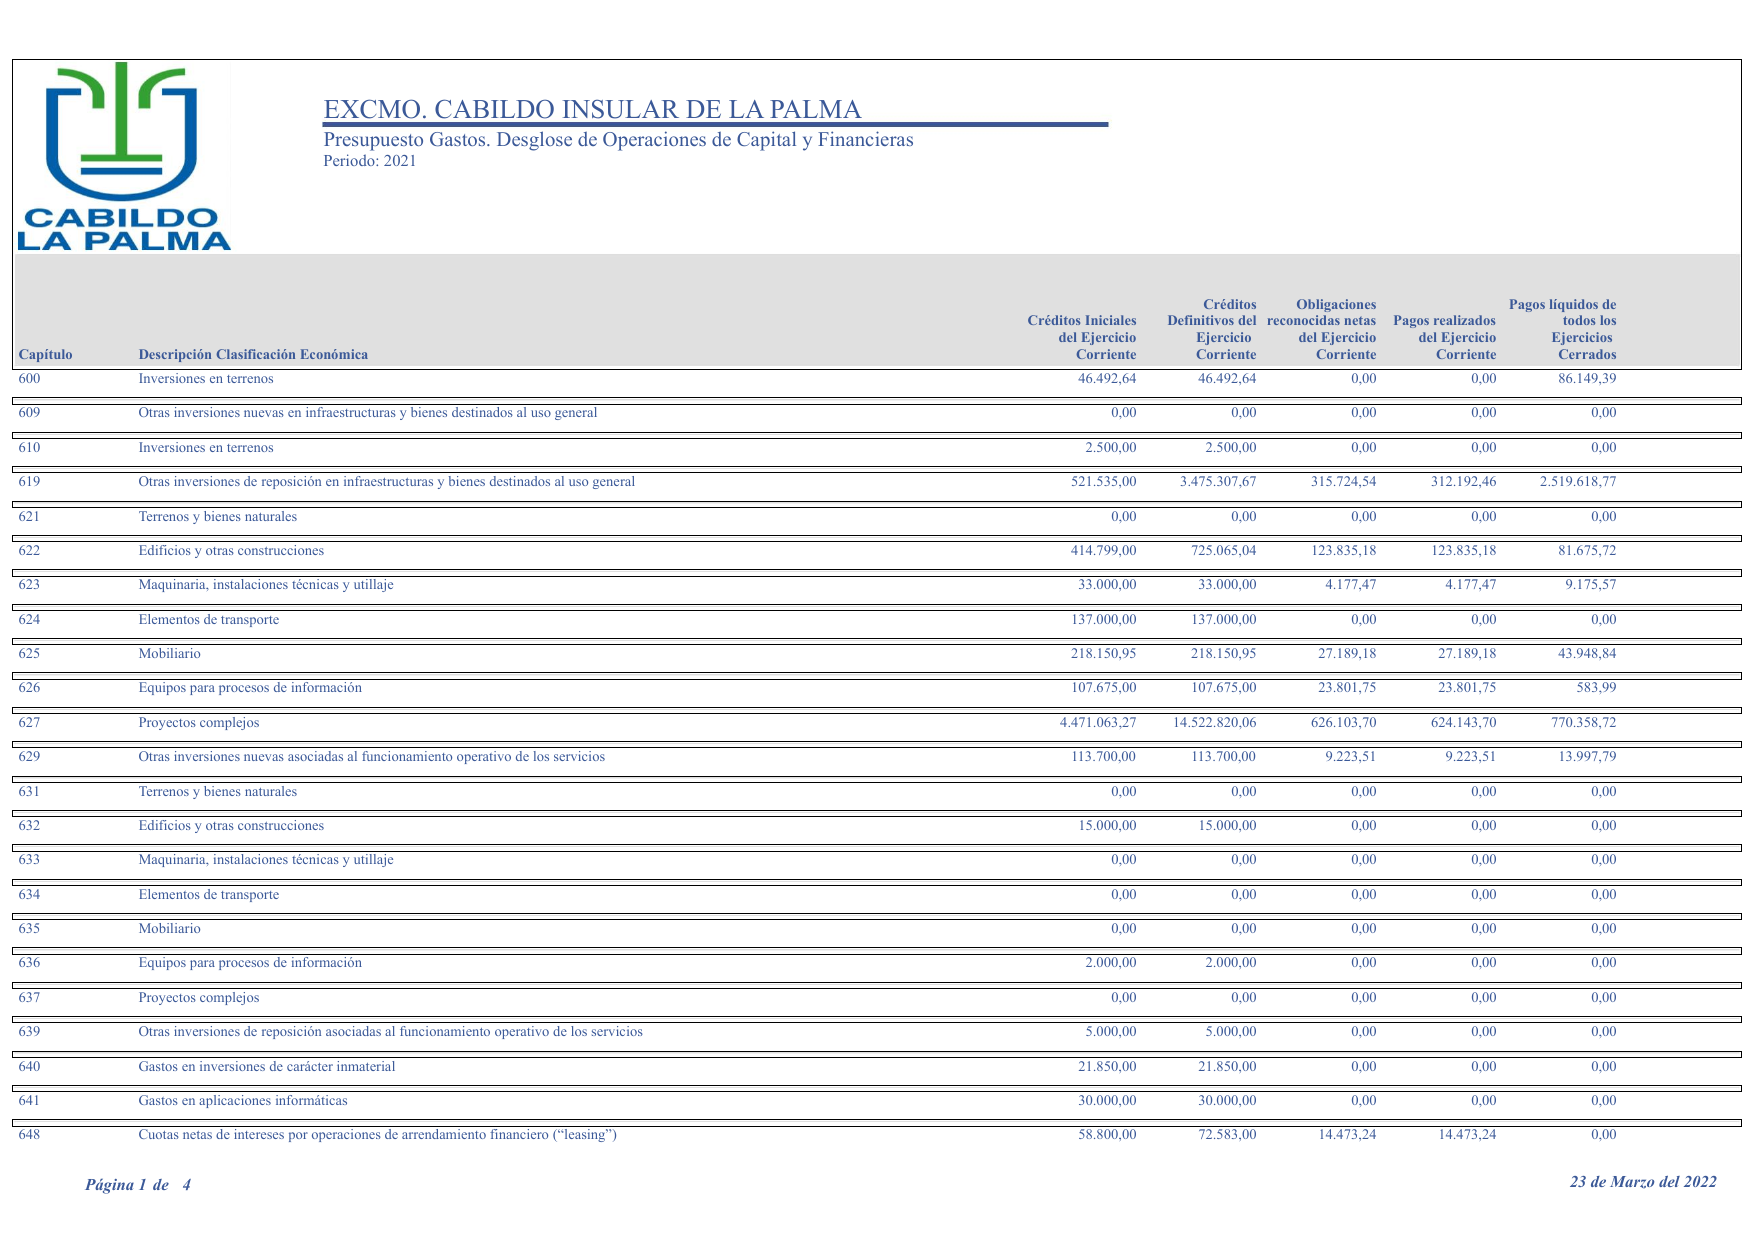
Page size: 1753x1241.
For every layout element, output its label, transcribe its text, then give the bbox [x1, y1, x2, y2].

text 6 [18, 439, 26, 456]
text 6 [18, 474, 26, 490]
text 0,00 [1591, 817, 1638, 834]
text 6 [18, 1127, 26, 1143]
picture [13, 1017, 1741, 1022]
text 6 [18, 1058, 26, 1074]
text 218.150,95 [1191, 646, 1278, 662]
text 23 [26, 577, 62, 593]
text Maquinaria, instalaciones técnicas y utillaje [138, 577, 419, 593]
text 0,00 [1351, 955, 1398, 971]
picture [13, 536, 1741, 541]
text 32 [26, 817, 62, 834]
text Inversiones en terrenos [138, 439, 623, 456]
picture [13, 948, 1741, 954]
text 26 [26, 680, 62, 696]
text Obligaciones [1296, 296, 1398, 312]
text 123.835,18 [1431, 542, 1518, 559]
text 35 [26, 921, 62, 937]
text 0,00 [1351, 439, 1398, 456]
text 0,00 [1111, 921, 1158, 937]
text 36 [26, 955, 62, 971]
picture [13, 880, 1741, 885]
text 9.223,51 [1325, 749, 1398, 765]
text 4.471.063,27 [1060, 714, 1158, 731]
text Presupuesto Gastos. Desglose de Operaciones de Capital y Financieras [323, 128, 939, 151]
text 4 [182, 1176, 216, 1194]
text 6 [18, 852, 26, 868]
text 30.000,00 [1078, 1092, 1158, 1109]
text 0,00 [1351, 852, 1398, 868]
picture [13, 777, 1741, 782]
text 0,00 [1351, 1058, 1398, 1074]
text Cerrados [1558, 347, 1638, 363]
picture [13, 983, 1741, 988]
picture [13, 845, 1741, 851]
text 2.000,00 [1205, 955, 1278, 971]
text del Ejercicio [1418, 330, 1518, 346]
text 15.000,00 [1198, 817, 1278, 834]
text 21.850,00 [1198, 1058, 1278, 1074]
text 2.000,00 [1085, 955, 1158, 971]
text 0,00 [1471, 921, 1518, 937]
text del Ejercicio [1058, 330, 1158, 346]
text 0,00 [1591, 886, 1638, 902]
text 0,00 [1591, 852, 1638, 868]
text 0,00 [1231, 921, 1278, 937]
text 14.473,24 [1438, 1127, 1518, 1143]
text Otras inversiones de reposición en infraestructuras y bienes destinados al uso general [138, 474, 660, 490]
text 626.103,70 [1311, 714, 1398, 731]
text 0,00 [1351, 886, 1398, 902]
text 0,00 [1471, 955, 1518, 971]
text Corriente [1196, 347, 1278, 363]
text 6 [18, 405, 26, 421]
text 27 [26, 714, 62, 731]
text 4.177,47 [1325, 577, 1398, 593]
text 0,00 [1591, 921, 1638, 937]
text 0,00 [1591, 611, 1638, 627]
text Mobiliario [138, 921, 223, 937]
text 2.500,00 [1205, 439, 1278, 456]
text 81.675,72 [1558, 542, 1638, 559]
text 14.522.820,06 [1173, 714, 1278, 731]
text 0,00 [1591, 1092, 1638, 1109]
text 0,00 [1231, 989, 1278, 1006]
text 0,00 [1591, 989, 1638, 1006]
text 33.000,00 [1078, 577, 1158, 593]
text Gastos en aplicaciones informáticas [138, 1092, 668, 1109]
text Cuotas netas de intereses por operaciones de arrendamiento financiero (“leasing”) [138, 1127, 642, 1143]
text Créditos [1203, 296, 1278, 312]
text 34 [26, 886, 62, 902]
text 0,00 [1471, 1058, 1518, 1074]
text 521.535,00 [1071, 474, 1158, 490]
text 39 [26, 1024, 62, 1040]
text 0,00 [1471, 439, 1518, 456]
text 46.492,64 [1198, 371, 1278, 387]
text Elementos de transporte [138, 886, 419, 902]
text Proyectos complejos [138, 989, 387, 1006]
text 113.700,00 [1071, 749, 1158, 765]
text Capítulo [18, 347, 94, 363]
text Periodo: 2021 [323, 151, 442, 170]
text 0,00 [1471, 783, 1518, 799]
text Maquinaria, instalaciones técnicas y utillaje [138, 852, 419, 868]
text 23.801,75 [1438, 680, 1518, 696]
text 41 [26, 1092, 62, 1109]
text 19 [26, 474, 62, 490]
text 48 [26, 1127, 62, 1143]
text 0,00 [1231, 886, 1278, 902]
text Otras inversiones nuevas en infraestructuras y bienes destinados al uso general [138, 405, 623, 421]
text 72.583,00 [1198, 1127, 1278, 1143]
text del Ejercicio [1298, 330, 1398, 346]
text 6 [18, 783, 26, 799]
text 9.223,51 [1445, 749, 1518, 765]
text Edificios y otras construcciones [138, 542, 349, 559]
picture [13, 398, 1741, 404]
text 0,00 [1351, 1024, 1398, 1040]
picture [13, 1086, 1741, 1091]
text Pagos líquidos de [1509, 296, 1638, 312]
picture [13, 639, 1741, 644]
text 09 [26, 405, 62, 421]
text 0,00 [1231, 508, 1278, 524]
text 0,00 [1591, 405, 1638, 421]
text 0,00 [1591, 783, 1638, 799]
text 137.000,00 [1071, 611, 1158, 627]
picture [13, 708, 1741, 713]
text 137.000,00 [1191, 611, 1278, 627]
text 0,00 [1351, 783, 1398, 799]
text 25 [26, 646, 62, 662]
text 24 [26, 611, 62, 627]
text Otras inversiones nuevas asociadas al funcionamiento operativo de los servicios [138, 749, 630, 765]
text 13.997,79 [1558, 749, 1638, 765]
text Proyectos complejos [138, 714, 387, 731]
text 0,00 [1471, 611, 1518, 627]
text 0,00 [1591, 1024, 1638, 1040]
text 0,00 [1231, 852, 1278, 868]
text 21 [26, 508, 62, 524]
text Equipos para procesos de información [138, 955, 387, 971]
text 27.189,18 [1438, 646, 1518, 662]
text 725.065,04 [1191, 542, 1278, 559]
text 0,00 [1351, 508, 1398, 524]
text 0,00 [1471, 886, 1518, 902]
text 0,00 [1471, 1024, 1518, 1040]
text Créditos Iniciales [1027, 313, 1158, 329]
text 6 [18, 646, 26, 662]
picture [13, 60, 1741, 369]
text Inversiones en terrenos [138, 371, 296, 387]
text 9.175,57 [1565, 577, 1638, 593]
text 0,00 [1111, 783, 1158, 799]
text 312.192,46 [1431, 474, 1518, 490]
text 27.189,18 [1318, 646, 1398, 662]
text 624.143,70 [1431, 714, 1518, 731]
text Descripción Clasificación Económica [138, 347, 393, 363]
text Corriente [1316, 347, 1398, 363]
text EXCMO. CABILDO INSULAR DE LA PALMA [323, 94, 939, 124]
text Corriente [1076, 346, 1158, 363]
text Página 1 de [85, 1176, 182, 1194]
text 6 [18, 749, 26, 765]
text 0,00 [1351, 921, 1398, 937]
text 30.000,00 [1198, 1092, 1278, 1109]
text 22 [26, 542, 62, 559]
text Corriente [1436, 347, 1518, 363]
text 0,00 [1111, 508, 1158, 524]
text 5.000,00 [1205, 1024, 1278, 1040]
text 6 [18, 680, 26, 696]
text 6 [18, 955, 26, 971]
text 5.000,00 [1085, 1024, 1158, 1040]
text 0,00 [1111, 886, 1158, 902]
text 0,00 [1351, 1092, 1398, 1109]
text 15.000,00 [1078, 817, 1158, 834]
text 6 [18, 817, 26, 834]
text 0,00 [1471, 508, 1518, 524]
text Mobiliario [138, 646, 223, 662]
picture [13, 673, 1741, 679]
text 37 [26, 989, 62, 1006]
picture [13, 1052, 1741, 1057]
text 6 [18, 371, 26, 387]
text 6 [18, 921, 26, 937]
text 0,00 [1471, 989, 1518, 1006]
text 0,00 [1591, 508, 1638, 524]
text 0,00 [1351, 817, 1398, 834]
text 0,00 [1351, 371, 1398, 387]
text 0,00 [1351, 989, 1398, 1006]
text 770.358,72 [1551, 714, 1638, 731]
text Edificios y otras construcciones [138, 817, 349, 834]
text 6 [18, 508, 26, 524]
text 29 [26, 749, 62, 765]
text 123.835,18 [1311, 542, 1398, 559]
text 4.177,47 [1445, 577, 1518, 593]
text 0,00 [1591, 955, 1638, 971]
picture [13, 433, 1741, 438]
text 6 [18, 989, 26, 1006]
text 3.475.307,67 [1180, 474, 1278, 490]
text 6 [18, 714, 26, 731]
text Otras inversiones de reposición asociadas al funcionamiento operativo de los servicios [138, 1024, 668, 1040]
text 33.000,00 [1198, 577, 1278, 593]
text 6 [18, 1092, 26, 1109]
text 0,00 [1471, 405, 1518, 421]
text 414.799,00 [1071, 542, 1158, 559]
picture [13, 742, 1741, 747]
text 86.149,39 [1558, 371, 1638, 387]
text Ejercicio [1196, 330, 1278, 346]
text Gastos en inversiones de carácter inmaterial [138, 1058, 668, 1074]
text 0,00 [1471, 1092, 1518, 1109]
text 40 [26, 1058, 62, 1074]
text 107.675,00 [1191, 680, 1278, 696]
text 21.850,00 [1078, 1058, 1158, 1074]
text 315.724,54 [1311, 474, 1398, 490]
picture [13, 914, 1741, 919]
text 0,00 [1231, 405, 1278, 421]
text 23.801,75 [1318, 680, 1398, 696]
text 6 [18, 611, 26, 627]
picture [13, 467, 1741, 472]
picture [13, 502, 1741, 507]
text 0,00 [1111, 989, 1158, 1006]
text 0,00 [1591, 1058, 1638, 1074]
text 6 [18, 1024, 26, 1040]
text 6 [18, 886, 26, 902]
text 46.492,64 [1078, 371, 1158, 387]
text 31 [26, 783, 62, 799]
text 58.800,00 [1078, 1127, 1158, 1143]
picture [13, 605, 1741, 610]
text 6 [18, 542, 26, 559]
text 10 [26, 439, 62, 456]
text 23 de Marzo del 2022 [1569, 1173, 1742, 1191]
text 00 [26, 371, 62, 387]
text 6 [18, 577, 26, 593]
text 0,00 [1111, 852, 1158, 868]
text 0,00 [1111, 405, 1158, 421]
text Terrenos y bienes naturales [138, 508, 660, 524]
text 583,99 [1576, 680, 1638, 696]
text Elementos de transporte [138, 611, 419, 627]
text 0,00 [1351, 611, 1398, 627]
text 2.500,00 [1085, 439, 1158, 456]
text Ejercicios [1551, 330, 1638, 346]
text 0,00 [1471, 852, 1518, 868]
text Equipos para procesos de información [138, 680, 387, 696]
text 0,00 [1591, 1127, 1638, 1143]
text 0,00 [1591, 439, 1638, 456]
text 43.948,84 [1558, 646, 1638, 662]
text Definitivos del reconocidas netas Pagos realizados [1167, 313, 1521, 329]
text todos los [1563, 313, 1638, 329]
text 0,00 [1471, 371, 1518, 387]
text 0,00 [1471, 817, 1518, 834]
text 0,00 [1351, 405, 1398, 421]
text 2.519.618,77 [1540, 474, 1638, 490]
picture [13, 811, 1741, 816]
text 107.675,00 [1071, 680, 1158, 696]
text 113.700,00 [1191, 749, 1278, 765]
text 14.473,24 [1318, 1127, 1398, 1143]
text 0,00 [1231, 783, 1278, 799]
picture [13, 570, 1741, 576]
text Terrenos y bienes naturales [138, 783, 630, 799]
text 33 [26, 852, 62, 868]
text 218.150,95 [1071, 646, 1158, 662]
picture [13, 1120, 1741, 1126]
